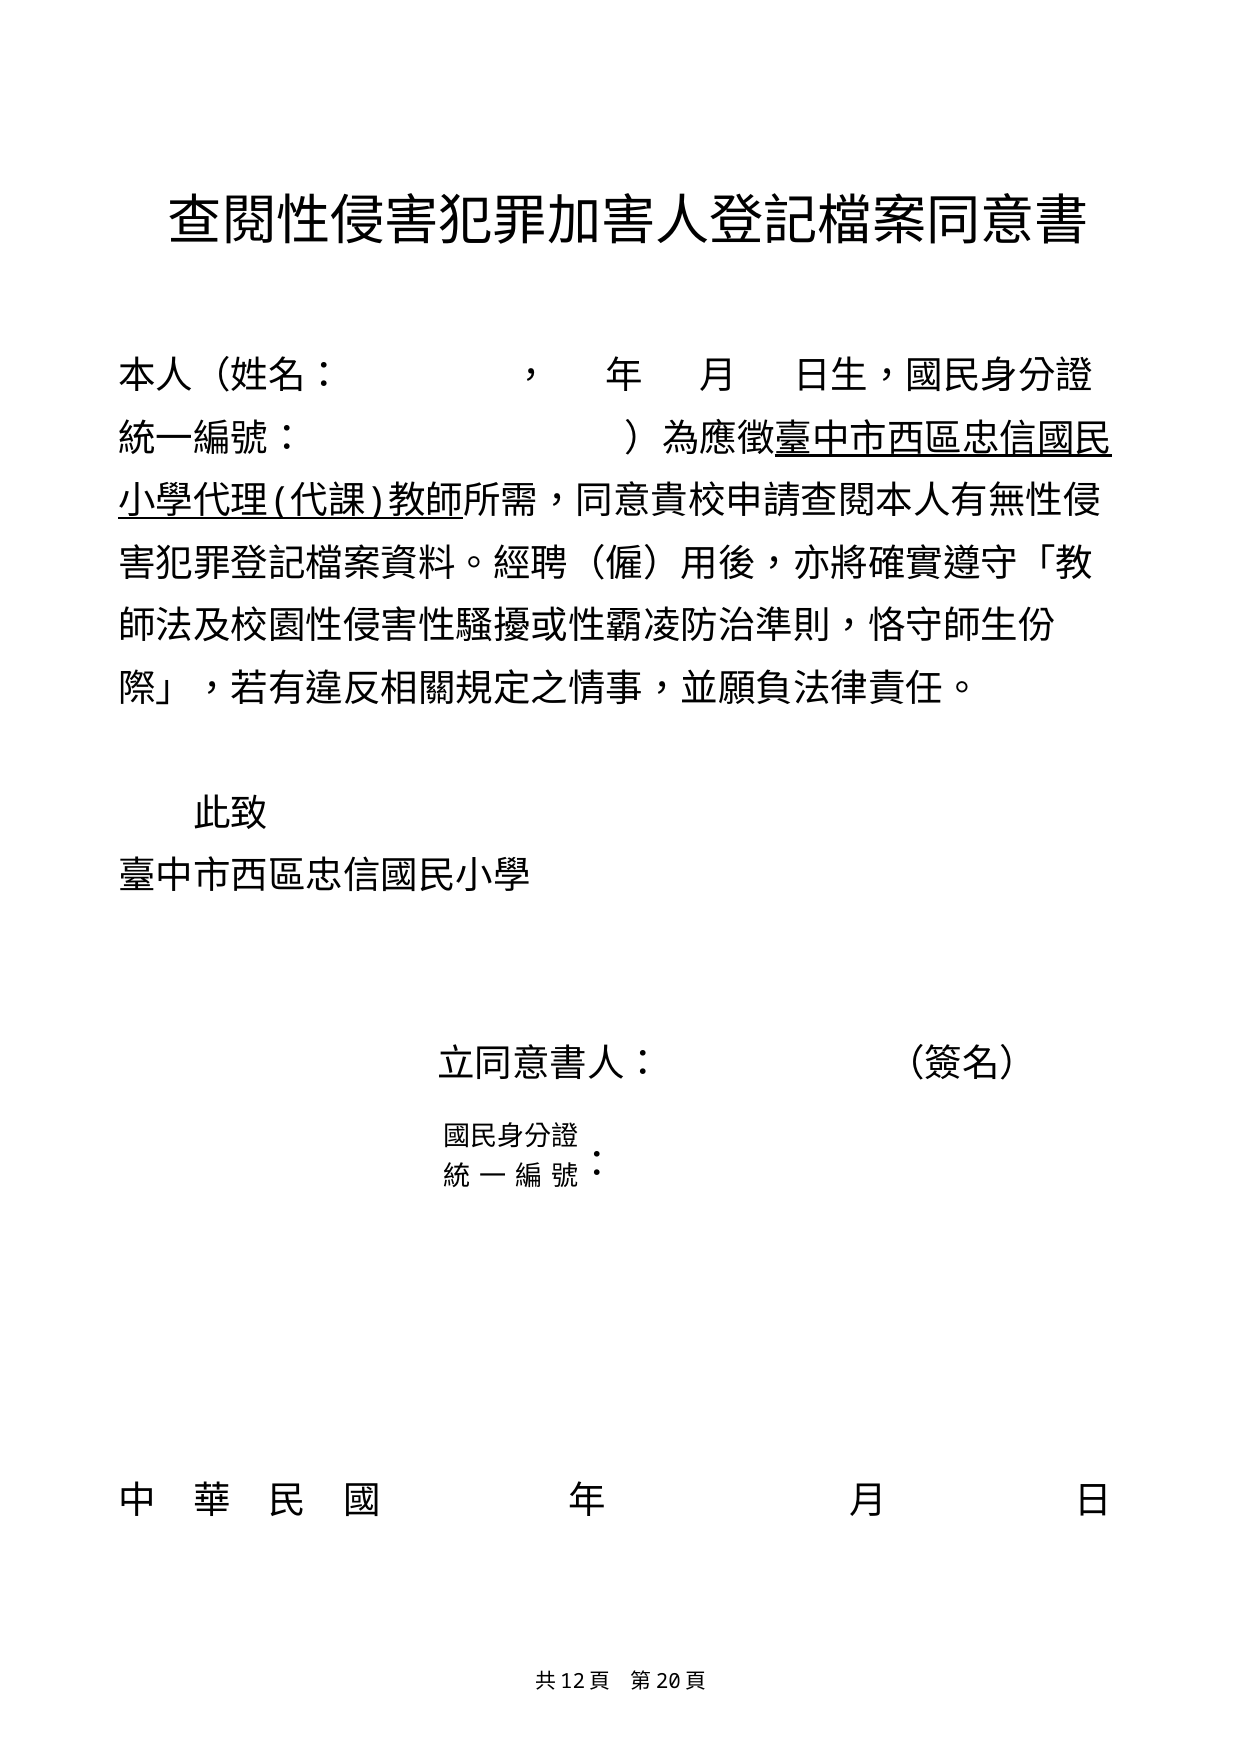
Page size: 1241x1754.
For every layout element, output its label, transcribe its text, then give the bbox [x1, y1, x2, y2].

text 國民身分證統一編號： [118, 1081, 1122, 1206]
text 查閱性侵害犯罪加害人登記檔案同意書 [118, 143, 1138, 268]
text 中 華 民 國 年 月 日 [118, 1456, 1122, 1518]
text 立同意書人： （簽名） [118, 1018, 1122, 1081]
text 此致 [118, 768, 1122, 831]
text 本人（姓名： ， 年 月 日生，國民身分證統一編號： ）為應徵臺中市西區忠信國民小學代理(代課)教師所需，同意貴校申請查閱本人有無性侵害犯罪登記檔案資料。經聘（僱）用後，亦將確實遵守「教師法及校園性侵害性騷擾或性霸凌防治準則，恪守師生份際」，若有違反相關規定之情事，並願負法律責任。 [118, 331, 1122, 706]
text 臺中市西區忠信國民小學 [118, 831, 1122, 893]
